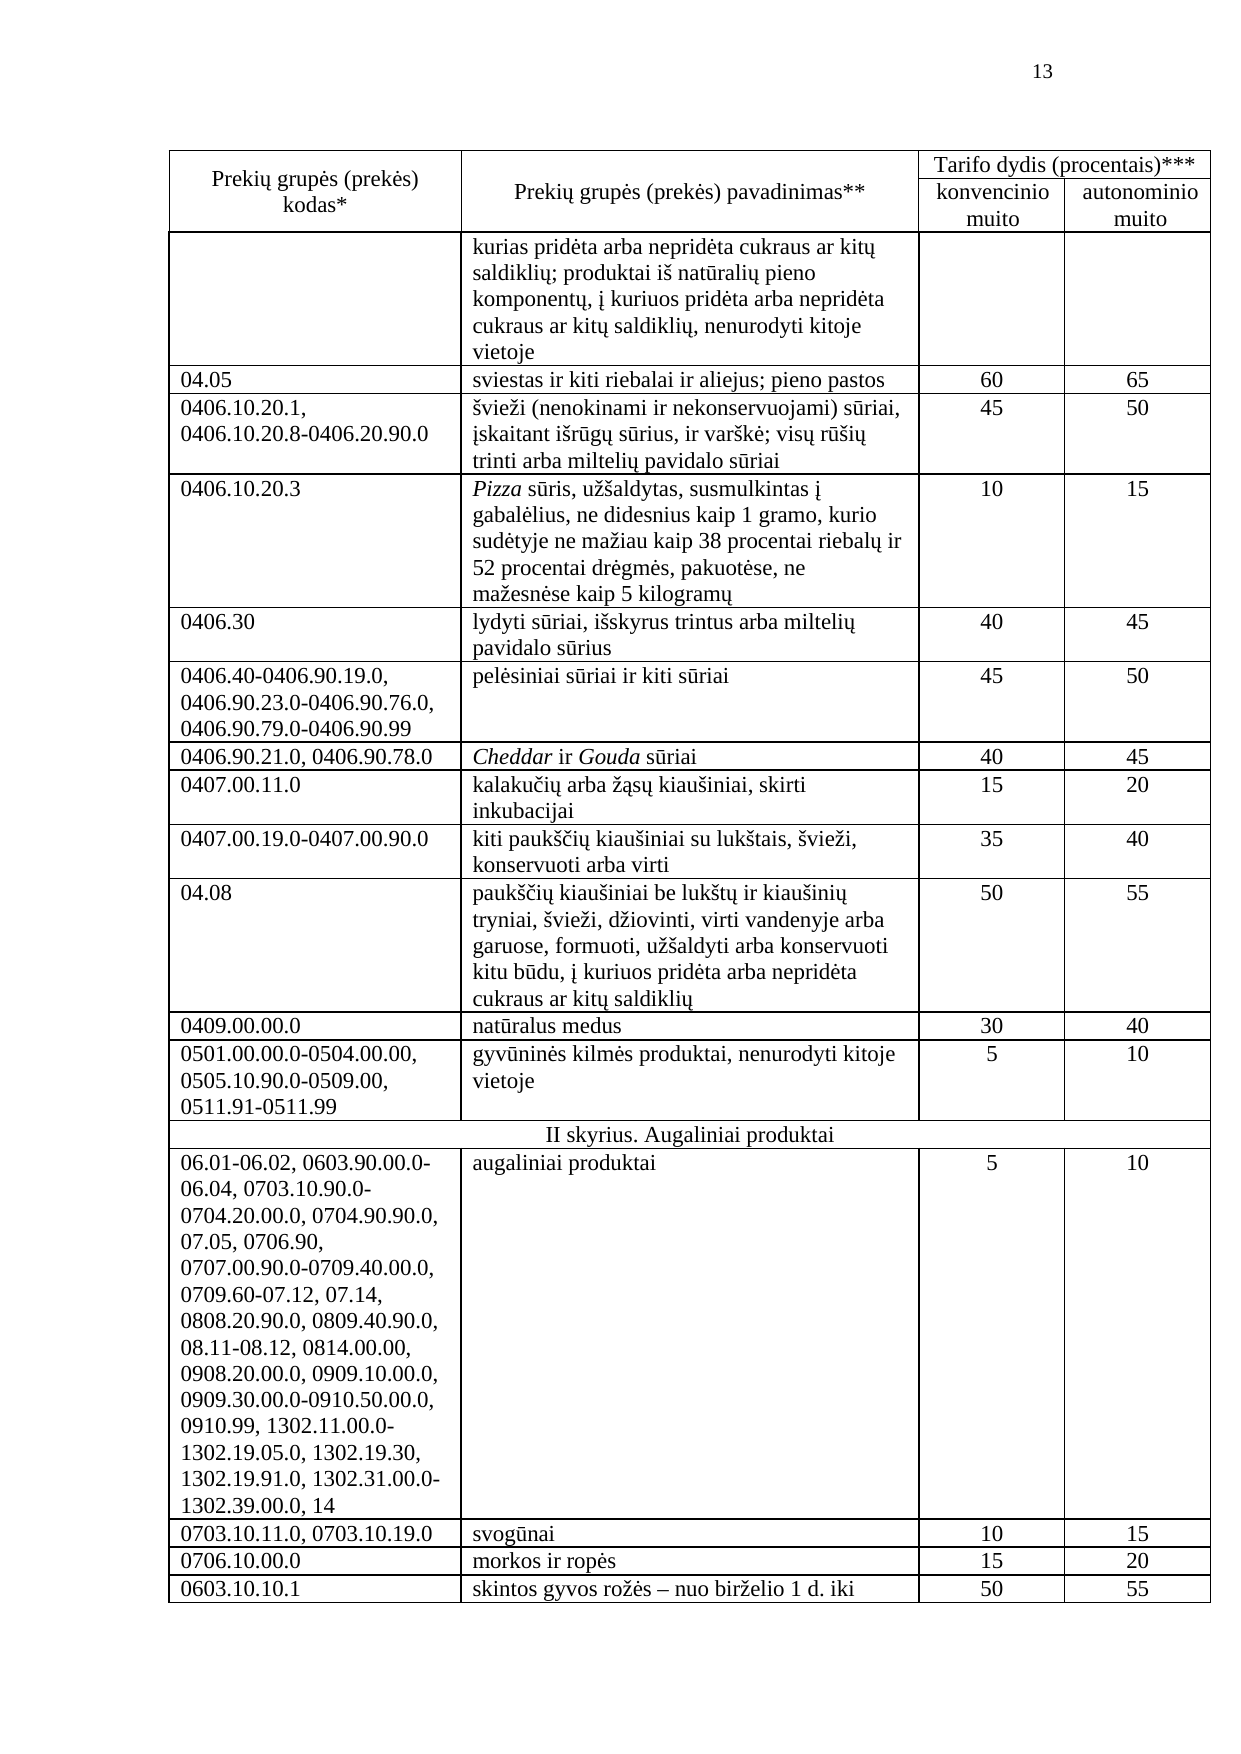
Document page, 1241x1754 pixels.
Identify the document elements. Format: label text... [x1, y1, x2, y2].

table_cell 15 [920, 1548, 1064, 1574]
table_cell pelėsiniai sūriai ir kiti sūriai [462, 662, 918, 741]
table_cell 5 [920, 1149, 1064, 1518]
table_header Tarifo dydis (procentais)*** [919, 151, 1210, 177]
table_cell 20 [1065, 771, 1210, 823]
table_cell 15 [1065, 1520, 1210, 1546]
table_cell skintos gyvos rožės – nuo birželio 1 d. iki [462, 1576, 918, 1602]
table_cell švieži (nenokinami ir nekonservuojami) sūriai, įskaitant išrūgų sūrius, ir varškė; visų rūšių trinti arba miltelių pavidalo sūriai [462, 394, 918, 473]
table_cell 50 [920, 1576, 1064, 1602]
table_cell 04.05 [170, 366, 460, 392]
table_cell 45 [920, 662, 1064, 741]
table_cell 35 [920, 825, 1064, 878]
table_cell 0703.10.11.0, 0703.10.19.0 [170, 1520, 460, 1546]
table_cell 0406.10.20.1, 0406.10.20.8-0406.20.90.0 [170, 394, 460, 473]
table_cell [170, 233, 460, 364]
table_cell 5 [920, 1041, 1064, 1119]
table_cell [920, 233, 1064, 364]
table_cell 0406.10.20.3 [170, 475, 460, 606]
table_cell morkos ir ropės [462, 1548, 918, 1574]
table_cell 65 [1065, 366, 1210, 392]
table_cell kurias pridėta arba nepridėta cukraus ar kitų saldiklių; produktai iš natūralių pieno komponentų, į kuriuos pridėta arba nepridėta cukraus ar kitų saldiklių, nenurodyti kitoje vietoje [462, 233, 918, 364]
table_cell autonominio muito [1065, 179, 1210, 231]
table_cell 60 [920, 366, 1064, 392]
table_cell 0406.30 [170, 608, 460, 661]
table_cell 06.01-06.02, 0603.90.00.0-06.04, 0703.10.90.0-0704.20.00.0, 0704.90.90.0, 07.05, 0706.90, 0707.00.90.0-0709.40.00.0, 0709.60-07.12, 07.14, 0808.20.90.0, 0809.40.90.0, 08.11-08.12, 0814.00.00, 0908.20.00.0, 0909.10.00.0, 0909.30.00.0-0910.50.00.0, 0910.99, 1302.11.00.0-1302.19.05.0, 1302.19.30, 1302.19.91.0, 1302.31.00.0-1302.39.00.0, 14 [170, 1149, 460, 1518]
table_cell Pizza sūris, užšaldytas, susmulkintas į gabalėlius, ne didesnius kaip 1 gramo, kurio sudėtyje ne mažiau kaip 38 procentai riebalų ir 52 procentai drėgmės, pakuotėse, ne mažesnėse kaip 5 kilogramų [462, 475, 918, 606]
table_cell 0409.00.00.0 [170, 1013, 460, 1039]
table_cell 10 [1065, 1149, 1210, 1518]
table_cell svogūnai [462, 1520, 918, 1546]
table_cell kalakučių arba žąsų kiaušiniai, skirti inkubacijai [462, 771, 918, 823]
table_cell Cheddar ir Gouda sūriai [462, 743, 918, 769]
table_cell 50 [1065, 394, 1210, 473]
table_cell 45 [920, 394, 1064, 473]
table_cell lydyti sūriai, išskyrus trintus arba miltelių pavidalo sūrius [462, 608, 918, 661]
table_cell gyvūninės kilmės produktai, nenurodyti kitoje vietoje [462, 1041, 918, 1119]
table_cell 55 [1065, 879, 1210, 1011]
table_cell 40 [920, 743, 1064, 769]
table_cell kiti paukščių kiaušiniai su lukštais, švieži, konservuoti arba virti [462, 825, 918, 878]
table_cell 0407.00.11.0 [170, 771, 460, 823]
table_cell paukščių kiaušiniai be lukštų ir kiaušinių tryniai, švieži, džiovinti, virti vandenyje arba garuose, formuoti, užšaldyti arba konservuoti kitu būdu, į kuriuos pridėta arba nepridėta cukraus ar kitų saldiklių [462, 879, 918, 1011]
table_cell 15 [920, 771, 1064, 823]
table_cell augaliniai produktai [462, 1149, 918, 1518]
table_cell 0406.90.21.0, 0406.90.78.0 [170, 743, 460, 769]
table_cell 0706.10.00.0 [170, 1548, 460, 1574]
table_cell 40 [1065, 1013, 1210, 1039]
table_cell 0407.00.19.0-0407.00.90.0 [170, 825, 460, 878]
table_cell natūralus medus [462, 1013, 918, 1039]
table_cell [1065, 233, 1210, 364]
table_cell 15 [1065, 475, 1210, 606]
table_cell 45 [1065, 743, 1210, 769]
table_cell 0603.10.10.1 [170, 1576, 460, 1602]
table_cell 50 [1065, 662, 1210, 741]
table_cell 0406.40-0406.90.19.0, 0406.90.23.0-0406.90.76.0, 0406.90.79.0-0406.90.99 [170, 662, 460, 741]
table_cell 45 [1065, 608, 1210, 661]
table_cell 20 [1065, 1548, 1210, 1574]
table_cell 40 [1065, 825, 1210, 878]
table_cell 0501.00.00.0-0504.00.00, 0505.10.90.0-0509.00, 0511.91-0511.99 [170, 1041, 460, 1119]
table_cell 10 [1065, 1041, 1210, 1119]
table_header Prekių grupės (prekės) pavadinimas** [462, 151, 918, 231]
table_cell 40 [920, 608, 1064, 661]
table_cell sviestas ir kiti riebalai ir aliejus; pieno pastos [462, 366, 918, 392]
table_cell 10 [920, 475, 1064, 606]
table_cell 55 [1065, 1576, 1210, 1602]
table_cell 50 [920, 879, 1064, 1011]
table_cell konvencinio muito [919, 179, 1064, 231]
table_header Prekių grupės (prekės) kodas* [170, 151, 461, 231]
table_cell II skyrius. Augaliniai produktai [170, 1121, 1210, 1147]
table_cell 04.08 [170, 879, 460, 1011]
table_cell 30 [920, 1013, 1064, 1039]
table_cell 10 [920, 1520, 1064, 1546]
